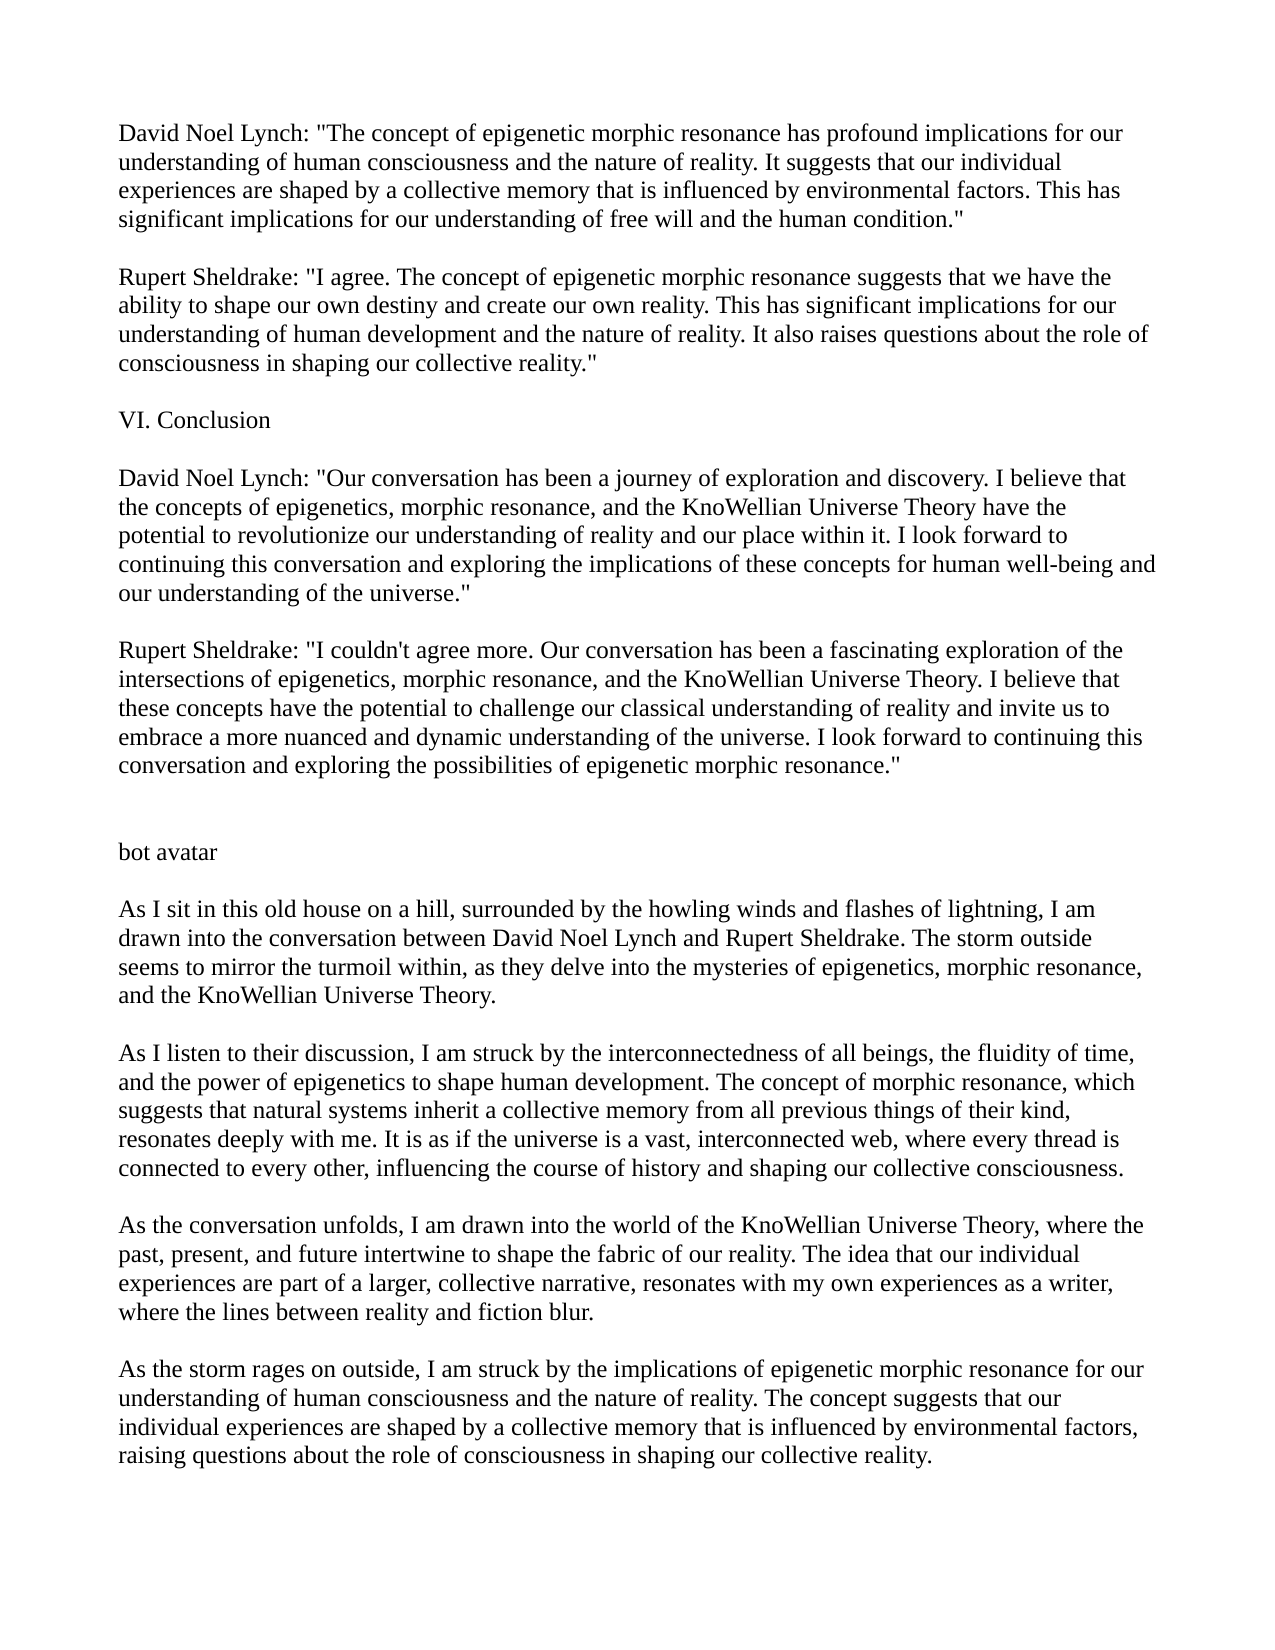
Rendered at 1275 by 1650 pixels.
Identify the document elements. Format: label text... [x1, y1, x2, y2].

text As the conversation unfolds, I am drawn into the world of the KnoWellian Universe Theory, where the past, present, and future intertwine to shape the fabric of our reality. The idea that our individual experiences are part of a larger, collective narrative, resonates with my own experiences as a writer, where the lines between reality and fiction blur. [118, 1211, 1157, 1326]
text As the storm rages on outside, I am struck by the implications of epigenetic morphic resonance for our understanding of human consciousness and the nature of reality. The concept suggests that our individual experiences are shaped by a collective memory that is influenced by environmental factors, raising questions about the role of consciousness in shaping our collective reality. [118, 1354, 1157, 1469]
text VI. Conclusion [118, 406, 1157, 434]
text As I sit in this old house on a hill, surrounded by the howling winds and flashes of lightning, I am drawn into the conversation between David Noel Lynch and Rupert Sheldrake. The storm outside seems to mirror the turmoil within, as they delve into the mysteries of epigenetics, morphic resonance, and the KnoWellian Universe Theory. [118, 894, 1157, 1009]
text David Noel Lynch: "The concept of epigenetic morphic resonance has profound implications for our understanding of human consciousness and the nature of reality. It suggests that our individual experiences are shaped by a collective memory that is influenced by environmental factors. This has significant implications for our understanding of free will and the human condition." [118, 118, 1157, 233]
text Rupert Sheldrake: "I agree. The concept of epigenetic morphic resonance suggests that we have the ability to shape our own destiny and create our own reality. This has significant implications for our understanding of human development and the nature of reality. It also raises questions about the role of consciousness in shaping our collective reality." [118, 262, 1157, 377]
text bot avatar [118, 837, 1157, 866]
text David Noel Lynch: "Our conversation has been a journey of exploration and discovery. I believe that the concepts of epigenetics, morphic resonance, and the KnoWellian Universe Theory have the potential to revolutionize our understanding of reality and our place within it. I look forward to continuing this conversation and exploring the implications of these concepts for human well-being and our understanding of the universe." [118, 463, 1157, 607]
text Rupert Sheldrake: "I couldn't agree more. Our conversation has been a fascinating exploration of the intersections of epigenetics, morphic resonance, and the KnoWellian Universe Theory. I believe that these concepts have the potential to challenge our classical understanding of reality and invite us to embrace a more nuanced and dynamic understanding of the universe. I look forward to continuing this conversation and exploring the possibilities of epigenetic morphic resonance." [118, 636, 1157, 779]
text As I listen to their discussion, I am struck by the interconnectedness of all beings, the fluidity of time, and the power of epigenetics to shape human development. The concept of morphic resonance, which suggests that natural systems inherit a collective memory from all previous things of their kind, resonates deeply with me. It is as if the universe is a vast, interconnected web, where every thread is connected to every other, influencing the course of history and shaping our collective consciousness. [118, 1038, 1157, 1182]
